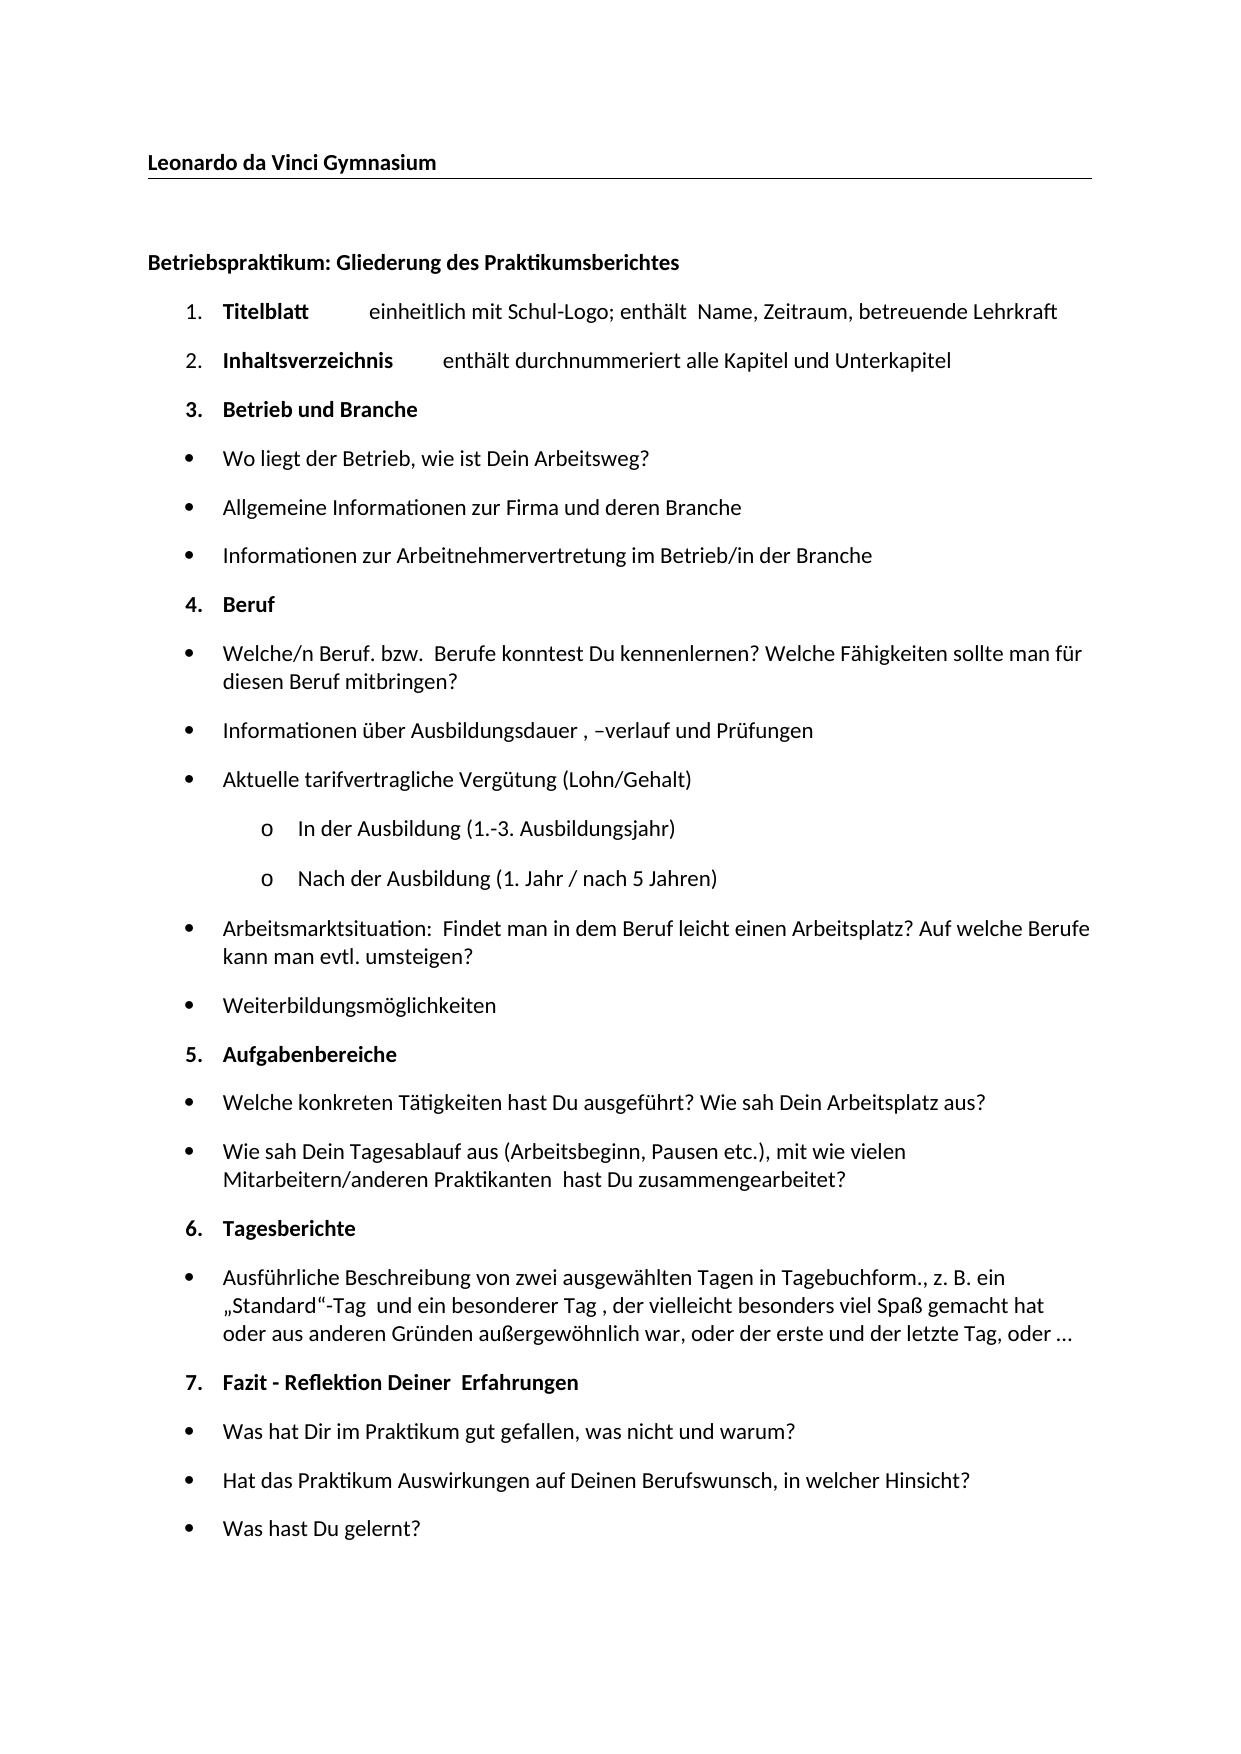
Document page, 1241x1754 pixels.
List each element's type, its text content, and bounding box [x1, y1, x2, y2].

list Aktuelle tarifvertragliche Vergütung (Lohn/Gehalt) [185, 765, 1092, 793]
list Welche/n Beruf. bzw. Berufe konntest Du kennenlernen? Welche Fähigkeiten sollte man für diesen Beruf mitbringen? [185, 639, 1092, 695]
list Aufgabenbereiche [185, 1040, 1092, 1068]
list Titelblatt einheitlich mit Schul-Logo; enthält Name, Zeitraum, betreuende Lehrkraft [185, 297, 1092, 325]
list Betrieb und Branche [185, 395, 1092, 423]
list Wie sah Dein Tagesablauf aus (Arbeitsbeginn, Pausen etc.), mit wie vielen Mitarbeitern/anderen Praktikanten hast Du zusammengearbeitet? [185, 1137, 1092, 1193]
list Inhaltsverzeichnis enthält durchnummeriert alle Kapitel und Unterkapitel [185, 346, 1092, 374]
list Beruf [185, 591, 1092, 618]
text Betriebspraktikum: Gliederung des Praktikumsberichtes [148, 248, 1092, 277]
list Welche konkreten Tätigkeiten hast Du ausgeführt? Wie sah Dein Arbeitsplatz aus? [185, 1088, 1092, 1117]
list Allgemeine Informationen zur Firma und deren Branche [185, 493, 1092, 521]
list Fazit - Reflektion Deiner Erfahrungen [185, 1368, 1092, 1396]
list Weiterbildungsmöglichkeiten [185, 991, 1092, 1019]
list Was hast Du gelernt? [185, 1514, 1092, 1543]
list Wo liegt der Betrieb, wie ist Dein Arbeitsweg? [185, 444, 1092, 472]
list Tagesberichte [185, 1214, 1092, 1242]
list Arbeitsmarktsituation: Findet man in dem Beruf leicht einen Arbeitsplatz? Auf welche Berufe kann man evtl. umsteigen? [185, 914, 1092, 970]
text Leonardo da Vinci Gymnasium [148, 148, 1092, 178]
list In der Ausbildung (1.-3. Ausbildungsjahr) [260, 814, 1092, 843]
list Informationen zur Arbeitnehmervertretung im Betrieb/in der Branche [185, 542, 1092, 570]
list Hat das Praktikum Auswirkungen auf Deinen Berufswunsch, in welcher Hinsicht? [185, 1466, 1092, 1494]
list Ausführliche Beschreibung von zwei ausgewählten Tagen in Tagebuchform., z. B. ein „Standard“-Tag und ein besonderer Tag , der vielleicht besonders viel Spaß gemacht hat oder aus anderen Gründen außergewöhnlich war, oder der erste und der letzte Tag, oder … [185, 1263, 1092, 1347]
list Was hat Dir im Praktikum gut gefallen, was nicht und warum? [185, 1417, 1092, 1445]
list Nach der Ausbildung (1. Jahr / nach 5 Jahren) [260, 864, 1092, 893]
list Informationen über Ausbildungsdauer , –verlauf und Prüfungen [185, 716, 1092, 744]
